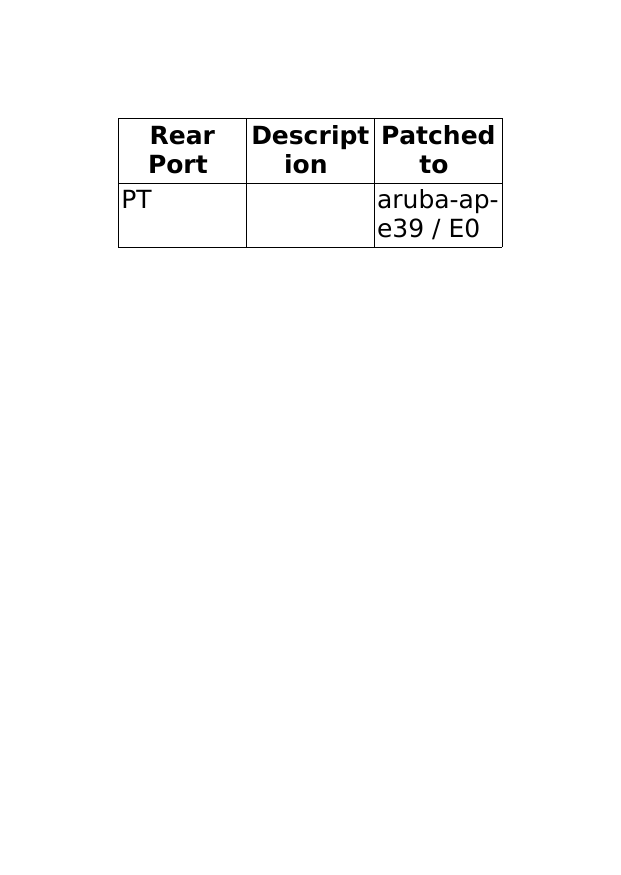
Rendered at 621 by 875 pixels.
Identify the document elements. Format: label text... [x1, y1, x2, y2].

table_header Description [247, 119, 374, 182]
table_header Patched to [375, 119, 502, 182]
table_cell [247, 184, 374, 247]
table_cell PT [119, 184, 246, 247]
table_header Rear Port [119, 119, 246, 182]
table_cell aruba-ap-e39 / E0 [375, 184, 502, 247]
